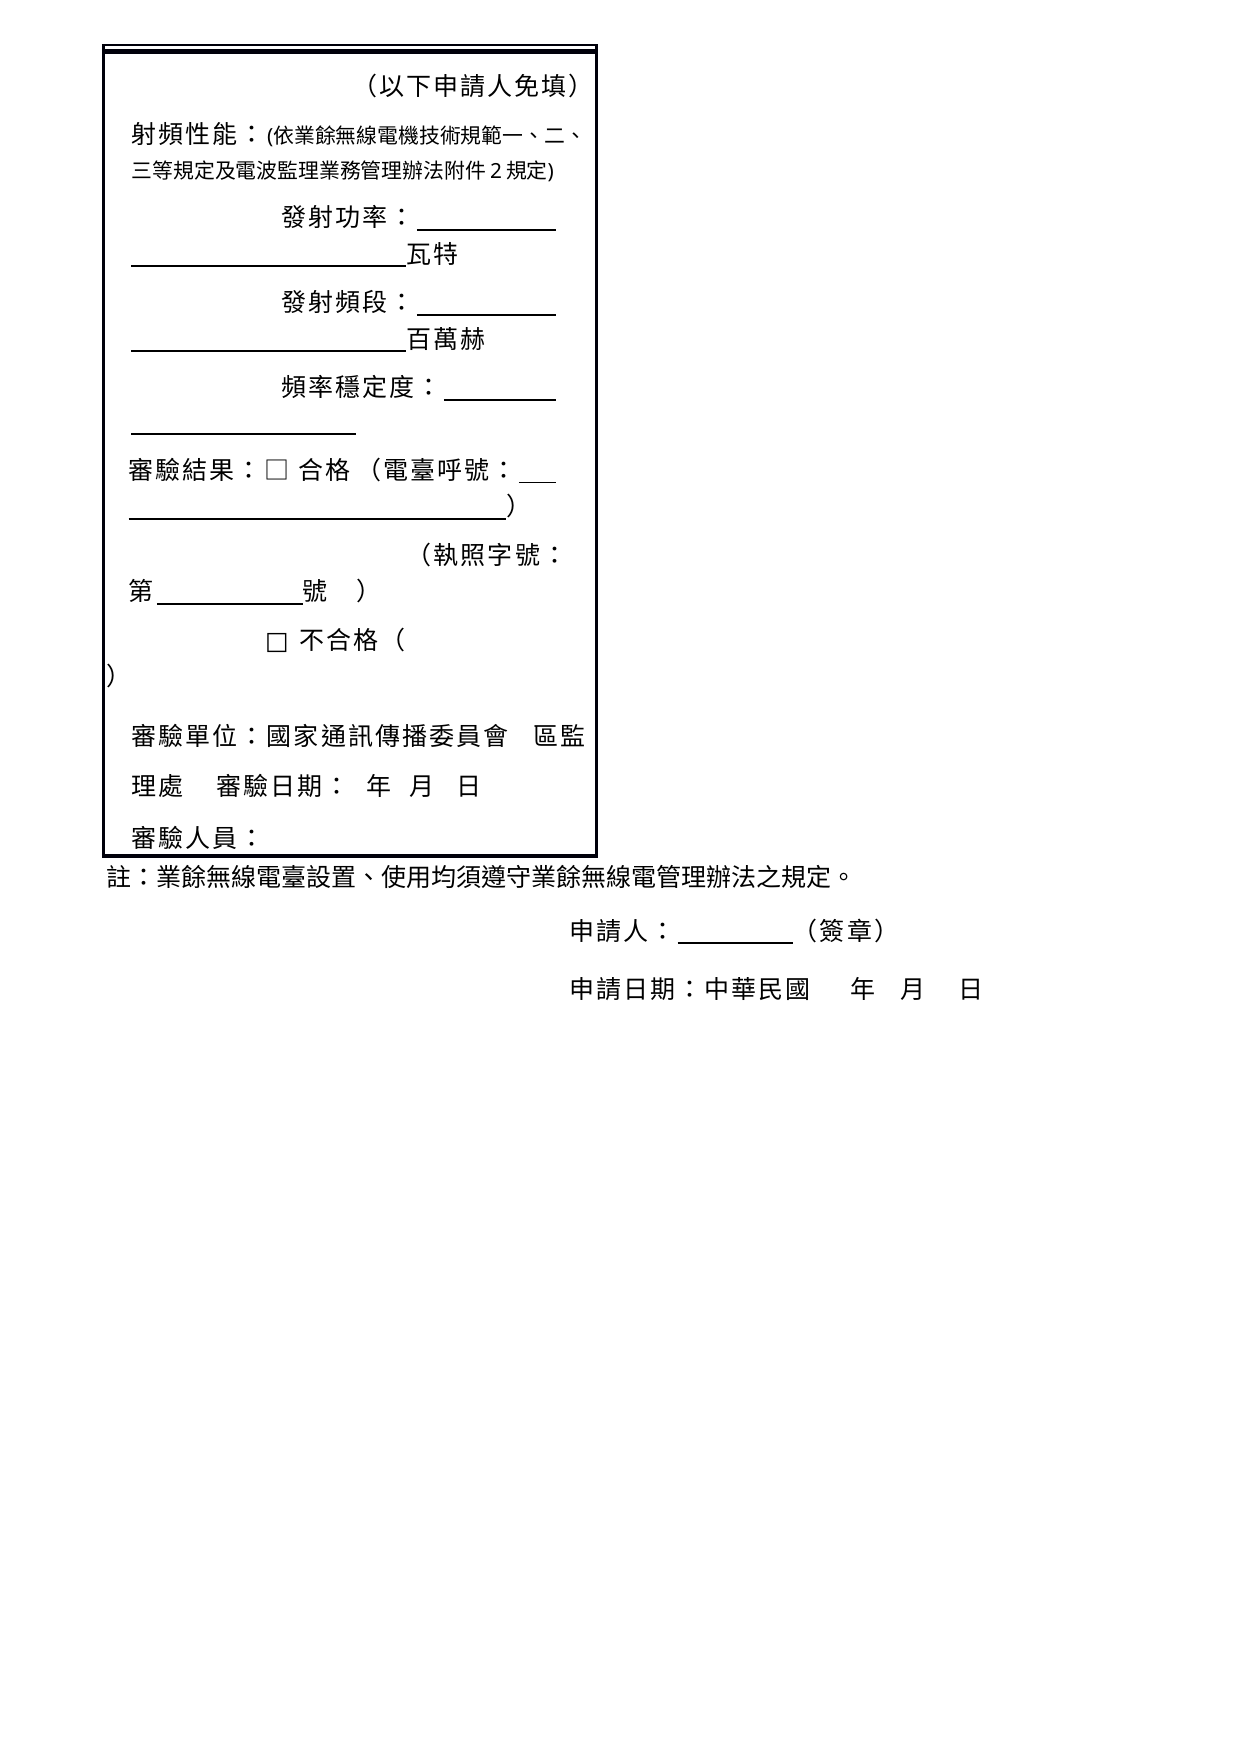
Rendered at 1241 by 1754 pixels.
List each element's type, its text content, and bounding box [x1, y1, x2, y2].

text 註：業餘無線電臺設置、使用均須遵守業餘無線電管理辦法之規定。 [106, 857, 1134, 894]
text 申請人： （簽章） [569, 894, 1134, 952]
table_cell （以下申請人免填） 射頻性能：(依業餘無線電機技術規範一、二、三等規定及電波監理業務管理辦法附件2規定) 發射功率： 瓦特 發射頻段： 百萬赫 頻率穩定度： 審驗結果：□ 合格 （電臺呼號： ） （執照字號：第 號 ） □ 不合格（ ） 審驗單位：國家通訊傳播委員會 區監理處 審驗日期： 年 月 日 審驗人員： [105, 54, 595, 854]
text 申請日期：中華民國 年 月 日 [569, 952, 1134, 1010]
